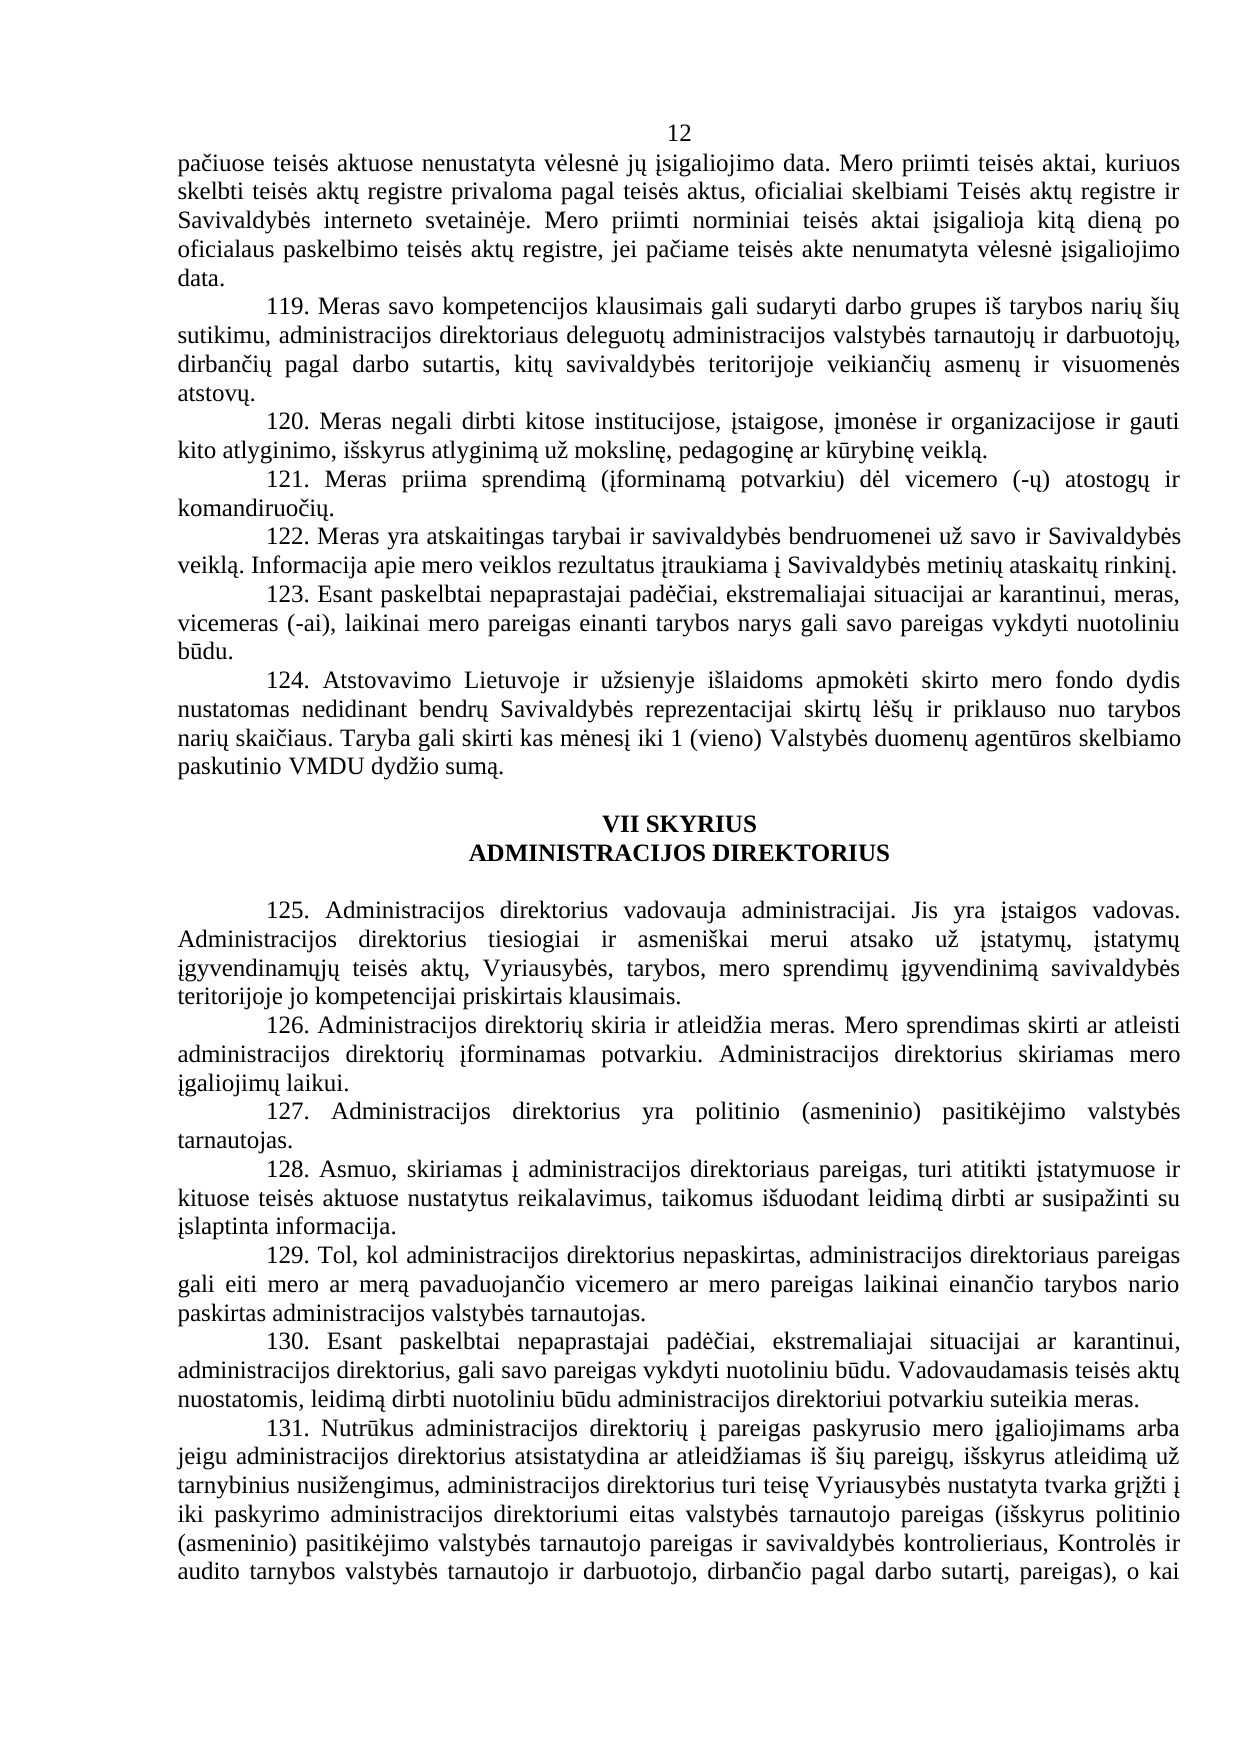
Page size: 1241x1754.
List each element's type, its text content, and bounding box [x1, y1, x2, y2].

text 121. Meras priima sprendimą (įforminamą potvarkiu) dėl vicemero (-ų) atostogų ir komandiruočių. [177, 464, 1181, 521]
text 125. Administracijos direktorius vadovauja administracijai. Jis yra įstaigos vadovas. Administracijos direktorius tiesiogiai ir asmeniškai merui atsako už įstatymų, įstatymų įgyvendinamųjų teisės aktų, Vyriausybės, tarybos, mero sprendimų įgyvendinimą savivaldybės teritorijoje jo kompetencijai priskirtais klausimais. [177, 895, 1181, 1010]
text pačiuose teisės aktuose nenustatyta vėlesnė jų įsigaliojimo data. Mero priimti teisės aktai, kuriuos skelbti teisės aktų registre privaloma pagal teisės aktus, oficialiai skelbiami Teisės aktų registre ir Savivaldybės interneto svetainėje. Mero priimti norminiai teisės aktai įsigalioja kitą dieną po oficialaus paskelbimo teisės aktų registre, jei pačiame teisės akte nenumatyta vėlesnė įsigaliojimo data. [177, 148, 1181, 291]
text VII SKYRIUS [177, 809, 1181, 838]
text 123. Esant paskelbtai nepaprastajai padėčiai, ekstremaliajai situacijai ar karantinui, meras, vicemeras (-ai), laikinai mero pareigas einanti tarybos narys gali savo pareigas vykdyti nuotoliniu būdu. [177, 579, 1181, 665]
text 130. Esant paskelbtai nepaprastajai padėčiai, ekstremaliajai situacijai ar karantinui, administracijos direktorius, gali savo pareigas vykdyti nuotoliniu būdu. Vadovaudamasis teisės aktų nuostatomis, leidimą dirbti nuotoliniu būdu administracijos direktoriui potvarkiu suteikia meras. [177, 1326, 1181, 1413]
text 120. Meras negali dirbti kitose institucijose, įstaigose, įmonėse ir organizacijose ir gauti kito atlyginimo, išskyrus atlyginimą už mokslinę, pedagoginę ar kūrybinę veiklą. [177, 406, 1181, 464]
text 128. Asmuo, skiriamas į administracijos direktoriaus pareigas, turi atitikti įstatymuose ir kituose teisės aktuose nustatytus reikalavimus, taikomus išduodant leidimą dirbti ar susipažinti su įslaptinta informacija. [177, 1154, 1181, 1240]
text 124. Atstovavimo Lietuvoje ir užsienyje išlaidoms apmokėti skirto mero fondo dydis nustatomas nedidinant bendrų Savivaldybės reprezentacijai skirtų lėšų ir priklauso nuo tarybos narių skaičiaus. Taryba gali skirti kas mėnesį iki 1 (vieno) Valstybės duomenų agentūros skelbiamo paskutinio VMDU dydžio sumą. [177, 665, 1181, 780]
text 129. Tol, kol administracijos direktorius nepaskirtas, administracijos direktoriaus pareigas gali eiti mero ar merą pavaduojančio vicemero ar mero pareigas laikinai einančio tarybos nario paskirtas administracijos valstybės tarnautojas. [177, 1240, 1181, 1326]
text ADMINISTRACIJOS DIREKTORIUS [177, 838, 1181, 866]
text 127. Administracijos direktorius yra politinio (asmeninio) pasitikėjimo valstybės tarnautojas. [177, 1096, 1181, 1154]
text 131. Nutrūkus administracijos direktorių į pareigas paskyrusio mero įgaliojimams arba jeigu administracijos direktorius atsistatydina ar atleidžiamas iš šių pareigų, išskyrus atleidimą už tarnybinius nusižengimus, administracijos direktorius turi teisę Vyriausybės nustatyta tvarka grįžti į iki paskyrimo administracijos direktoriumi eitas valstybės tarnautojo pareigas (išskyrus politinio (asmeninio) pasitikėjimo valstybės tarnautojo pareigas ir savivaldybės kontrolieriaus, Kontrolės ir audito tarnybos valstybės tarnautojo ir darbuotojo, dirbančio pagal darbo sutartį, pareigas), o kai [177, 1413, 1181, 1585]
text 119. Meras savo kompetencijos klausimais gali sudaryti darbo grupes iš tarybos narių šių sutikimu, administracijos direktoriaus deleguotų administracijos valstybės tarnautojų ir darbuotojų, dirbančių pagal darbo sutartis, kitų savivaldybės teritorijoje veikiančių asmenų ir visuomenės atstovų. [177, 291, 1181, 406]
text 126. Administracijos direktorių skiria ir atleidžia meras. Mero sprendimas skirti ar atleisti administracijos direktorių įforminamas potvarkiu. Administracijos direktorius skiriamas mero įgaliojimų laikui. [177, 1010, 1181, 1096]
text 122. Meras yra atskaitingas tarybai ir savivaldybės bendruomenei už savo ir Savivaldybės veiklą. Informacija apie mero veiklos rezultatus įtraukiama į Savivaldybės metinių ataskaitų rinkinį. [177, 521, 1181, 579]
